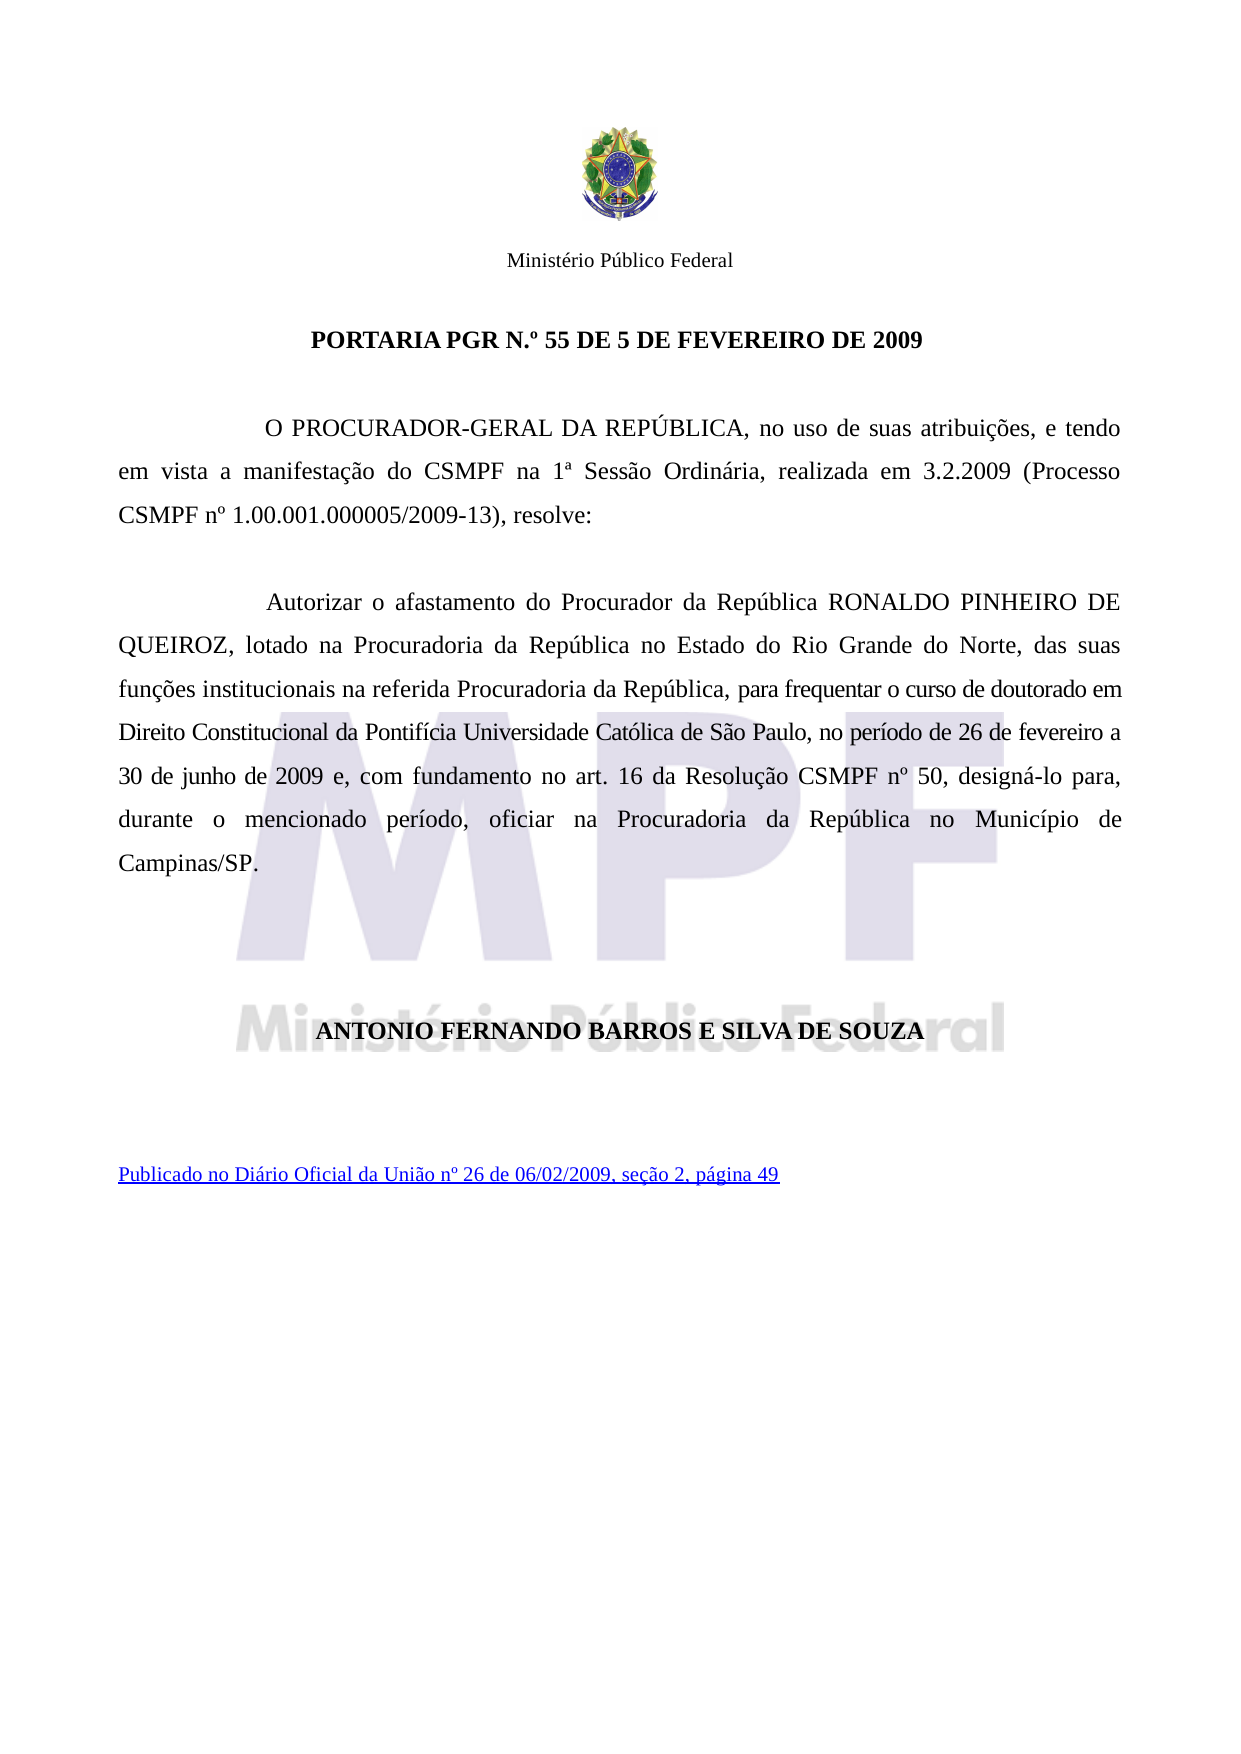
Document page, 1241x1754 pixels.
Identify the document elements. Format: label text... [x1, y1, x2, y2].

text Autorizar o afastamento do Procurador da República RONALDO PINHEIRO DE QUEIROZ, lotado na Procuradoria da República no Estado do Rio Grande do Norte, das suas funções institucionais na referida Procuradoria da República, para frequentar o curso de doutorado em Direito Constitucional da Pontifícia Universidade Católica de São Paulo, no período de 26 de fevereiro a 30 de junho de 2009 e, com fundamento no art. 16 da Resolução CSMPF nº 50, designá-lo para, durante o mencionado período, oficiar na Procuradoria da República no Município de Campinas/SP. [118, 587, 1122, 877]
text O PROCURADOR-GERAL DA REPÚBLICA, no uso de suas atribuições, e tendo em vista a manifestação do CSMPF na 1ª Sessão Ordinária, realizada em 3.2.2009 (Processo CSMPF nº 1.00.001.000005/2009-13), resolve: [118, 412, 1122, 528]
picture [236, 877, 1004, 1018]
picture [236, 1045, 1004, 1052]
text Publicado no Diário Oficial da União nº 26 de 06/02/2009, seção 2, página 49 [118, 1161, 1122, 1186]
text ANTONIO FERNANDO BARROS E SILVA DE SOUZA [118, 1018, 1122, 1045]
text PORTARIA PGR N.º 55 DE 5 DE FEVEREIRO DE 2009 [118, 325, 1122, 354]
